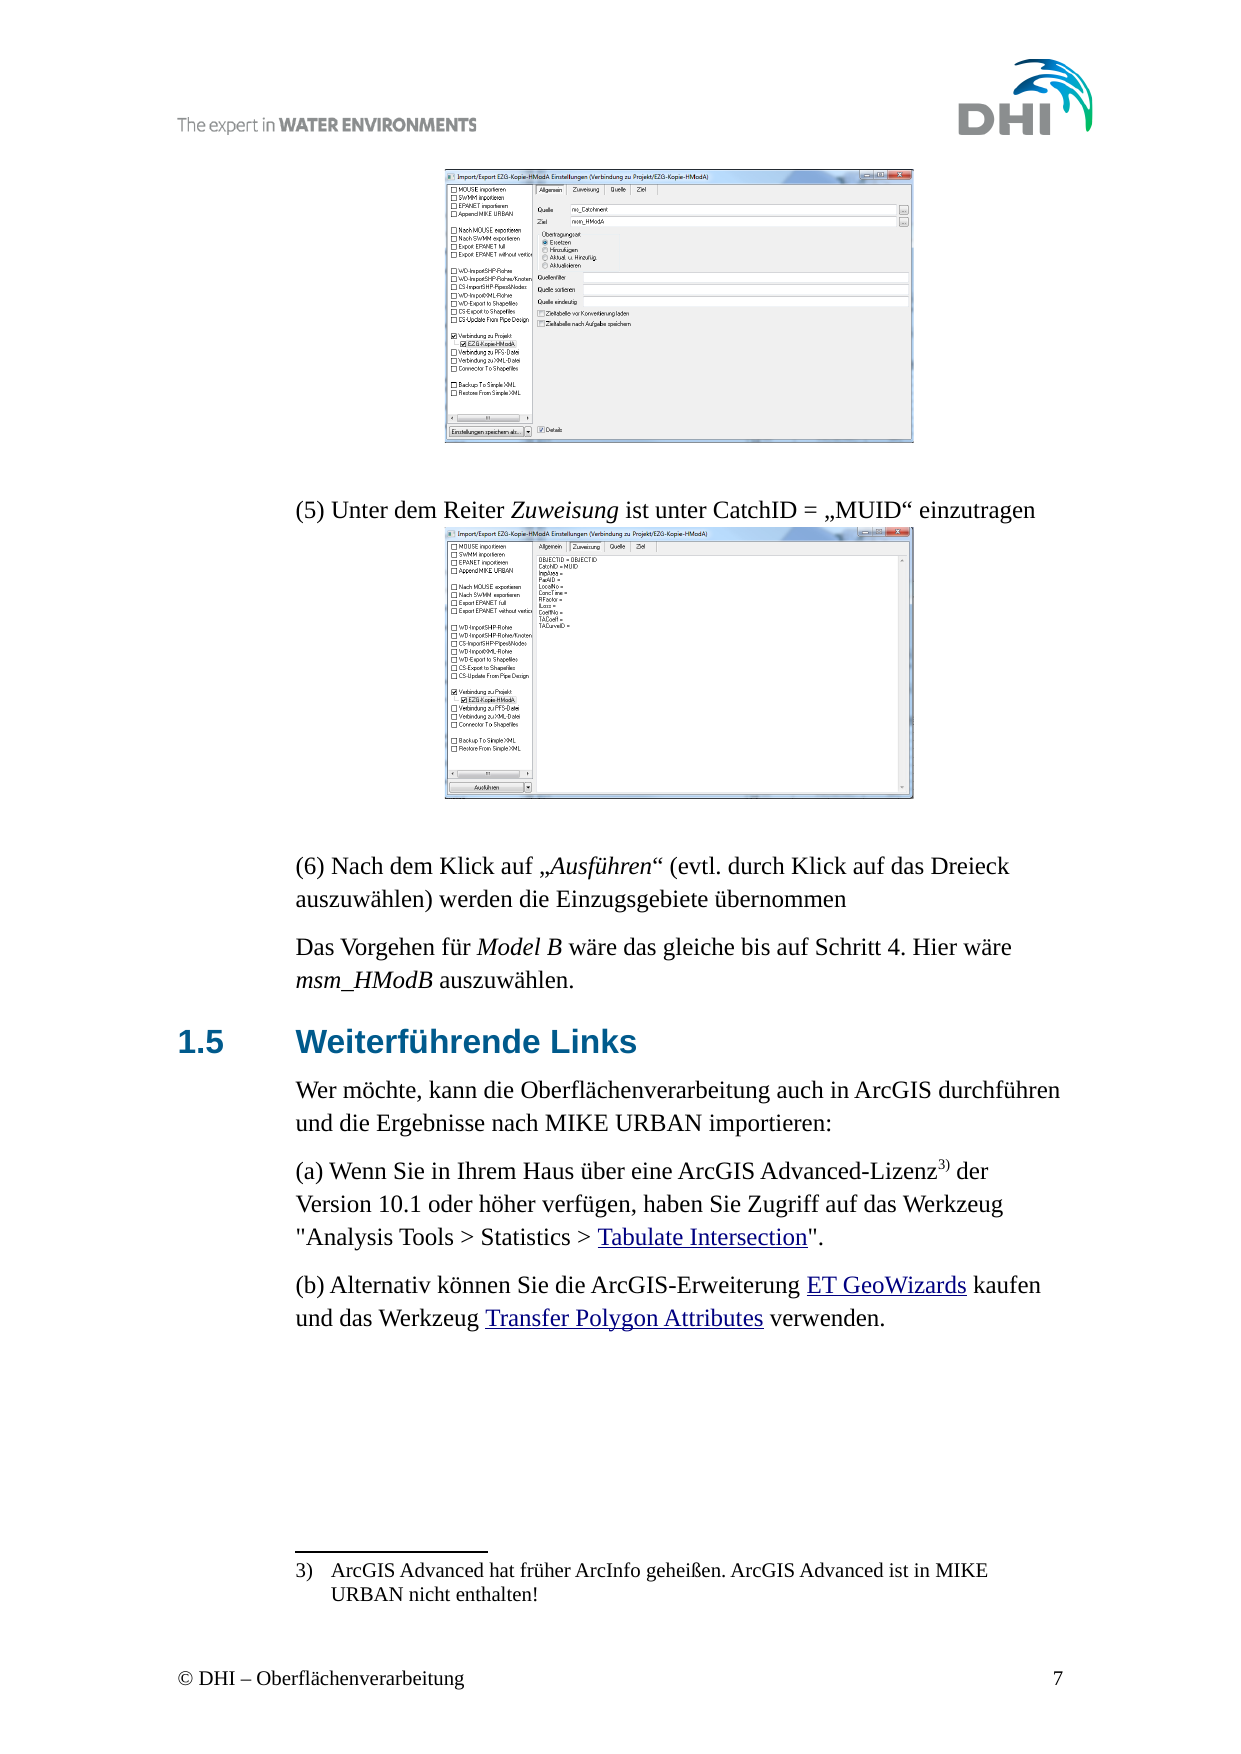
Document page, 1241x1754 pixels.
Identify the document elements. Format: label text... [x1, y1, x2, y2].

text (5) Unter dem Reiter Zuweisung ist unter CatchID = „MUID“ einzutragen [295, 495, 1063, 523]
subtitle Weiterführende Links [177, 1022, 1063, 1060]
picture [444, 527, 914, 799]
text ArcGIS Advanced hat früher ArcInfo geheißen. ArcGIS Advanced ist in MIKE URBAN nicht enthalten! [295, 1558, 1063, 1606]
text (6) Nach dem Klick auf „Ausführen“ (evtl. durch Klick auf das Dreieck auszuwählen) werden die Einzugsgebiete übernommen [295, 851, 1063, 913]
text (a) Wenn Sie in Ihrem Haus über eine ArcGIS Advanced-Lizenz der Version 10.1 oder höher verfügen, haben Sie Zugriff auf das Werkzeug "Analysis Tools > Statistics > Tabulate Intersection". [295, 1156, 1063, 1251]
text (b) Alternativ können Sie die ArcGIS-Erweiterung ET GeoWizards kaufen und das Werkzeug Transfer Polygon Attributes verwenden. [295, 1270, 1063, 1331]
picture [958, 59, 1093, 135]
picture [444, 169, 914, 443]
text Wer möchte, kann die Oberflächenverarbeitung auch in ArcGIS durchführen und die Ergebnisse nach MIKE URBAN importieren: [295, 1075, 1063, 1137]
picture [177, 117, 477, 135]
text Das Vorgehen für Model B wäre das gleiche bis auf Schritt 4. Hier wäre msm_HModB auszuwählen. [295, 932, 1063, 994]
